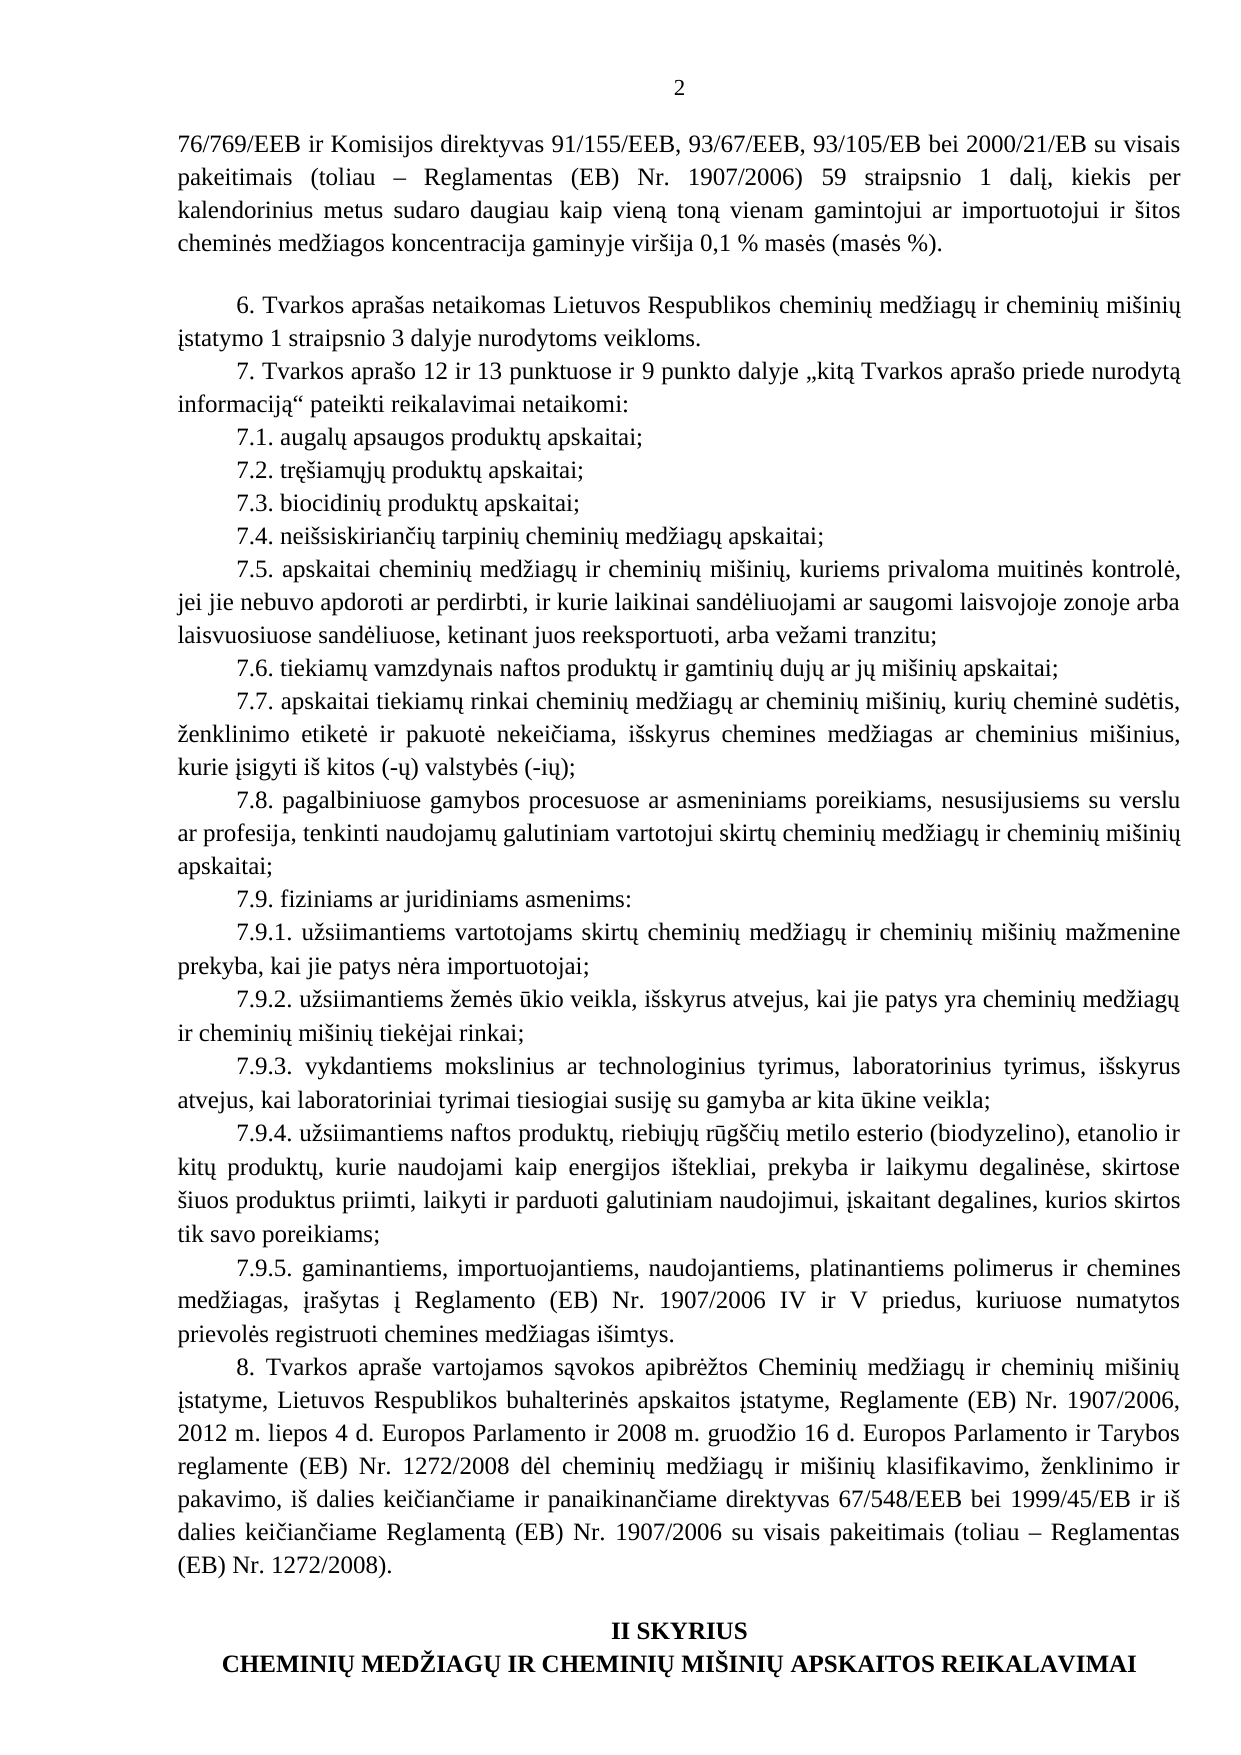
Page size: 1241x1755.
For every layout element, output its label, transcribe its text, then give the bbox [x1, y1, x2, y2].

text 7.9.3. vykdantiems mokslinius ar technologinius tyrimus, laboratorinius tyrimus, išskyrus atvejus, kai laboratoriniai tyrimai tiesiogiai susiję su gamyba ar kita ūkine veikla; [177, 1051, 1181, 1114]
text 7.4. neišsiskiriančių tarpinių cheminių medžiagų apskaitai; [177, 521, 1181, 550]
text 7.3. biocidinių produktų apskaitai; [177, 488, 1181, 517]
text II SKYRIUS [177, 1616, 1181, 1644]
text CHEMINIŲ MEDŽIAGŲ IR cheminių MIŠINIŲ APSKAITOS REIKALAVIMAI [177, 1649, 1181, 1678]
text 7.9.5. gaminantiems, importuojantiems, naudojantiems, platinantiems polimerus ir chemines medžiagas, įrašytas į Reglamento (EB) Nr. 1907/2006 IV ir V priedus, kuriuose numatytos prievolės registruoti chemines medžiagas išimtys. [177, 1253, 1181, 1347]
text 7.8. pagalbiniuose gamybos procesuose ar asmeniniams poreikiams, nesusijusiems su verslu ar profesija, tenkinti naudojamų galutiniam vartotojui skirtų cheminių medžiagų ir cheminių mišinių apskaitai; [177, 785, 1181, 880]
text 7. Tvarkos aprašo 12 ir 13 punktuose ir 9 punkto dalyje „kitą Tvarkos aprašo priede nurodytą informaciją“ pateikti reikalavimai netaikomi: [177, 356, 1181, 418]
text 7.9.4. užsiimantiems naftos produktų, riebiųjų rūgščių metilo esterio (biodyzelino), etanolio ir kitų produktų, kurie naudojami kaip energijos ištekliai, prekyba ir laikymu degalinėse, skirtose šiuos produktus priimti, laikyti ir parduoti galutiniam naudojimui, įskaitant degalines, kurios skirtos tik savo poreikiams; [177, 1118, 1181, 1248]
text 76/769/EEB ir Komisijos direktyvas 91/155/EEB, 93/67/EEB, 93/105/EB bei 2000/21/EB su visais pakeitimais (toliau – Reglamentas (EB) Nr. 1907/2006) 59 straipsnio 1 dalį, kiekis per kalendorinius metus sudaro daugiau kaip vieną toną vienam gamintojui ar importuotojui ir šitos cheminės medžiagos koncentracija gaminyje viršija 0,1 % masės (masės %). [177, 129, 1181, 257]
text 7.6. tiekiamų vamzdynais naftos produktų ir gamtinių dujų ar jų mišinių apskaitai; [177, 653, 1181, 682]
text 8. Tvarkos apraše vartojamos sąvokos apibrėžtos Cheminių medžiagų ir cheminių mišinių įstatyme, Lietuvos Respublikos buhalterinės apskaitos įstatyme, Reglamente (EB) Nr. 1907/2006, 2012 m. liepos 4 d. Europos Parlamento ir 2008 m. gruodžio 16 d. Europos Parlamento ir Tarybos reglamente (EB) Nr. 1272/2008 dėl cheminių medžiagų ir mišinių klasifikavimo, ženklinimo ir pakavimo, iš dalies keičiančiame ir panaikinančiame direktyvas 67/548/EEB bei 1999/45/EB ir iš dalies keičiančiame Reglamentą (EB) Nr. 1907/2006 su visais pakeitimais (toliau – Reglamentas (EB) Nr. 1272/2008). [177, 1352, 1181, 1578]
text 7.5. apskaitai cheminių medžiagų ir cheminių mišinių, kuriems privaloma muitinės kontrolė, jei jie nebuvo apdoroti ar perdirbti, ir kurie laikinai sandėliuojami ar saugomi laisvojoje zonoje arba laisvuosiuose sandėliuose, ketinant juos reeksportuoti, arba vežami tranzitu; [177, 554, 1181, 649]
text 7.9.2. užsiimantiems žemės ūkio veikla, išskyrus atvejus, kai jie patys yra cheminių medžiagų ir cheminių mišinių tiekėjai rinkai; [177, 984, 1181, 1047]
text 6. Tvarkos aprašas netaikomas Lietuvos Respublikos cheminių medžiagų ir cheminių mišinių įstatymo 1 straipsnio 3 dalyje nurodytoms veikloms. [177, 290, 1181, 352]
text 7.9. fiziniams ar juridiniams asmenims: [177, 884, 1181, 913]
text 7.9.1. užsiimantiems vartotojams skirtų cheminių medžiagų ir cheminių mišinių mažmenine prekyba, kai jie patys nėra importuotojai; [177, 917, 1181, 979]
text 7.7. apskaitai tiekiamų rinkai cheminių medžiagų ar cheminių mišinių, kurių cheminė sudėtis, ženklinimo etiketė ir pakuotė nekeičiama, išskyrus chemines medžiagas ar cheminius mišinius, kurie įsigyti iš kitos (-ų) valstybės (-ių); [177, 686, 1181, 781]
text 7.1. augalų apsaugos produktų apskaitai; [177, 422, 1181, 451]
text 7.2. tręšiamųjų produktų apskaitai; [177, 455, 1181, 484]
